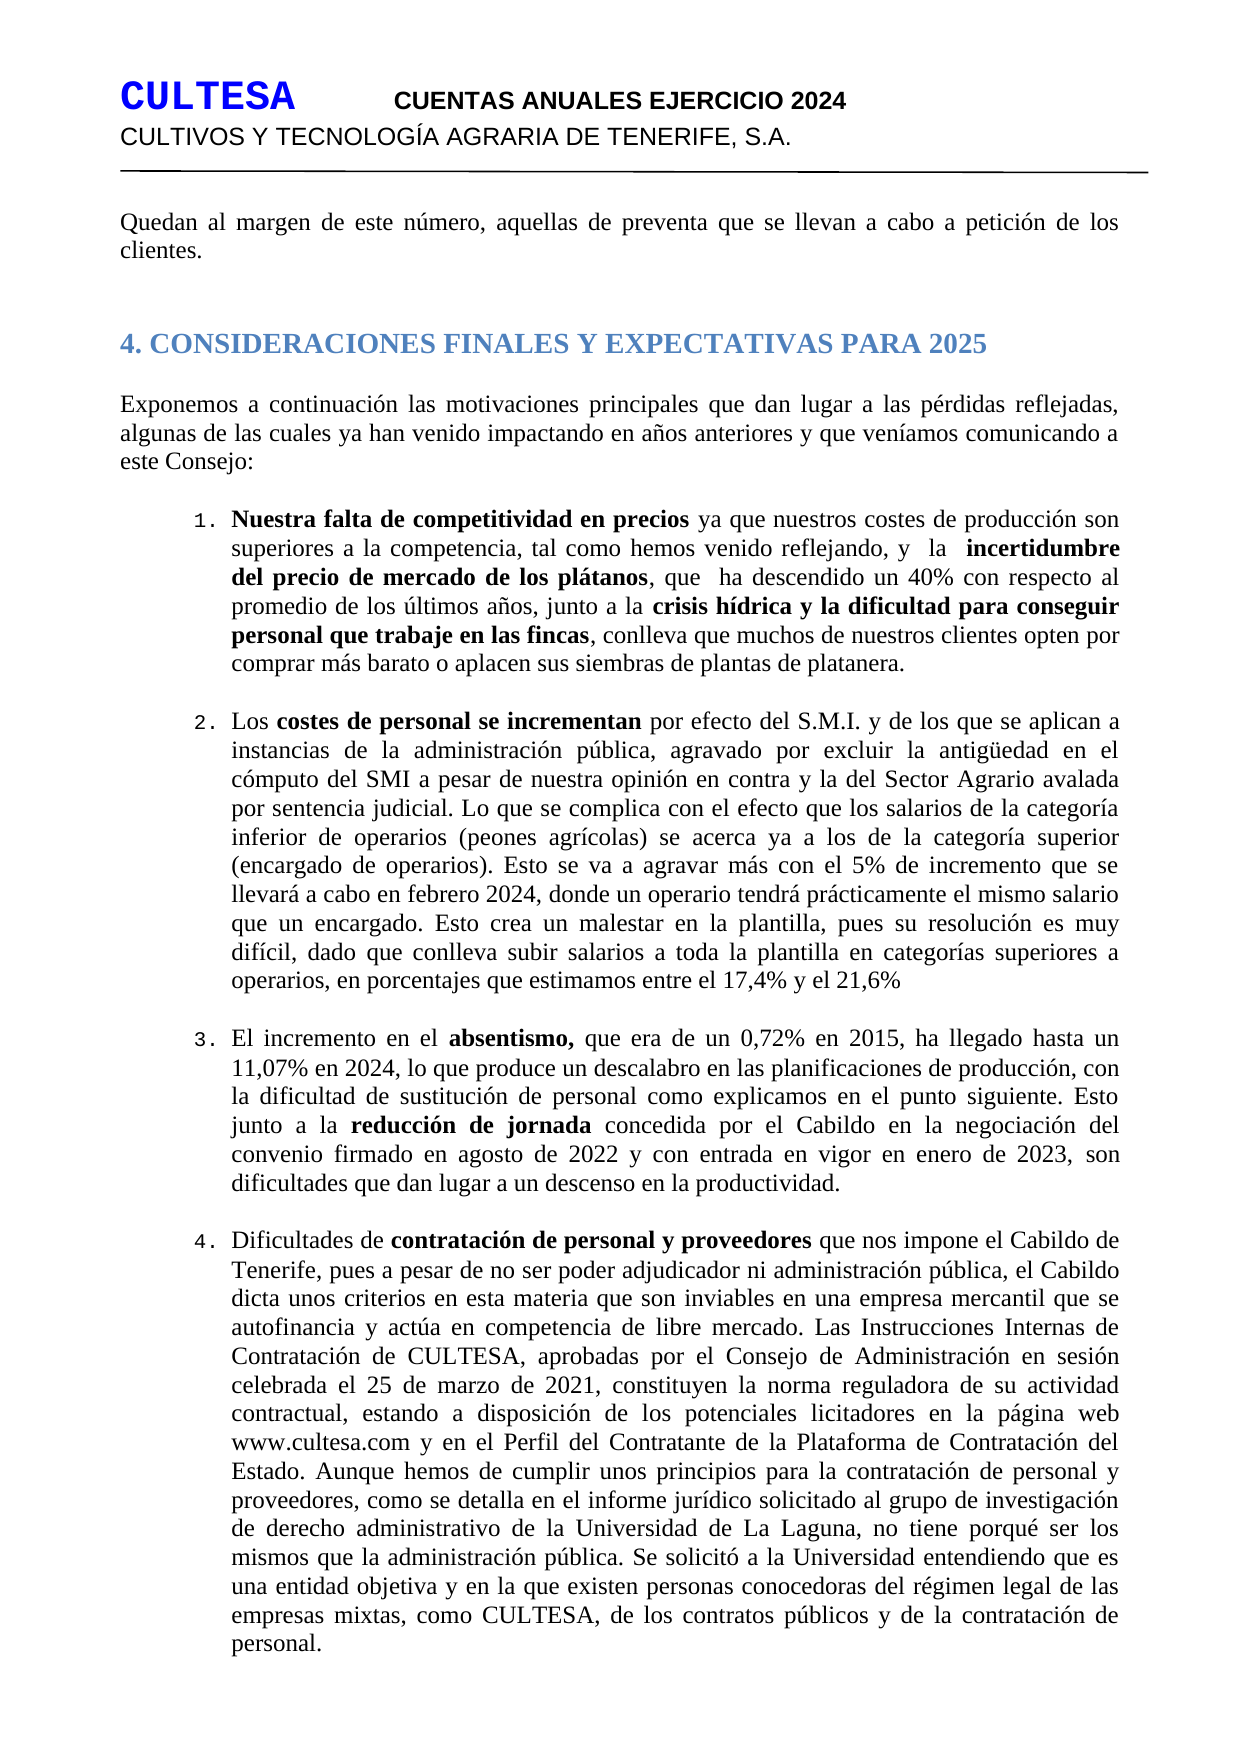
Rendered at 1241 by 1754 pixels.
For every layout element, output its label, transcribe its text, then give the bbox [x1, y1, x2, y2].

list Los costes de personal se incrementan por efecto del S.M.I. y de los que se aplican a instancias de la administración pública, agravado por excluir la antigüedad en el cómputo del SMI a pesar de nuestra opinión en contra y la del Sector Agrario avalada por sentencia judicial. Lo que se complica con el efecto que los salarios de la categoría inferior de operarios (peones agrícolas) se acerca ya a los de la categoría superior (encargado de operarios). Esto se va a agravar más con el 5% de incremento que se llevará a cabo en febrero 2024, donde un operario tendrá prácticamente el mismo salario que un encargado. Esto crea un malestar en la plantilla, pues su resolución es muy difícil, dado que conlleva subir salarios a toda la plantilla en categorías superiores a operarios, en porcentajes que estimamos entre el 17,4% y el 21,6% [194, 706, 1120, 994]
list Dificultades de contratación de personal y proveedores que nos impone el Cabildo de Tenerife, pues a pesar de no ser poder adjudicador ni administración pública, el Cabildo dicta unos criterios en esta materia que son inviables en una empresa mercantil que se autofinancia y actúa en competencia de libre mercado. Las Instrucciones Internas de Contratación de CULTESA, aprobadas por el Consejo de Administración en sesión celebrada el 25 de marzo de 2021, constituyen la norma reguladora de su actividad contractual, estando a disposición de los potenciales licitadores en la página web www.cultesa.com y en el Perfil del Contratante de la Plataforma de Contratación del Estado. Aunque hemos de cumplir unos principios para la contratación de personal y proveedores, como se detalla en el informe jurídico solicitado al grupo de investigación de derecho administrativo de la Universidad de La Laguna, no tiene porqué ser los mismos que la administración pública. Se solicitó a la Universidad entendiendo que es una entidad objetiva y en la que existen personas conocedoras del régimen legal de las empresas mixtas, como CULTESA, de los contratos públicos y de la contratación de personal. [194, 1225, 1120, 1657]
text Quedan al margen de este número, aquellas de preventa que se llevan a cabo a petición de los clientes. [120, 207, 1120, 264]
text 4. CONSIDERACIONES FINALES Y EXPECTATIVAS PARA 2025 [120, 327, 1120, 360]
text Exponemos a continuación las motivaciones principales que dan lugar a las pérdidas reflejadas, algunas de las cuales ya han venido impactando en años anteriores y que veníamos comunicando a este Consejo: [120, 389, 1120, 475]
list Nuestra falta de competitividad en precios ya que nuestros costes de producción son superiores a la competencia, tal como hemos venido reflejando, y la incertidumbre del precio de mercado de los plátanos, que ha descendido un 40% con respecto al promedio de los últimos años, junto a la crisis hídrica y la dificultad para conseguir personal que trabaje en las fincas, conlleva que muchos de nuestros clientes opten por comprar más barato o aplacen sus siembras de plantas de platanera. [194, 504, 1120, 677]
list El incremento en el absentismo, que era de un 0,72% en 2015, ha llegado hasta un 11,07% en 2024, lo que produce un descalabro en las planificaciones de producción, con la dificultad de sustitución de personal como explicamos en el punto siguiente. Esto junto a la reducción de jornada concedida por el Cabildo en la negociación del convenio firmado en agosto de 2022 y con entrada en vigor en enero de 2023, son dificultades que dan lugar a un descenso en la productividad. [194, 1023, 1120, 1196]
